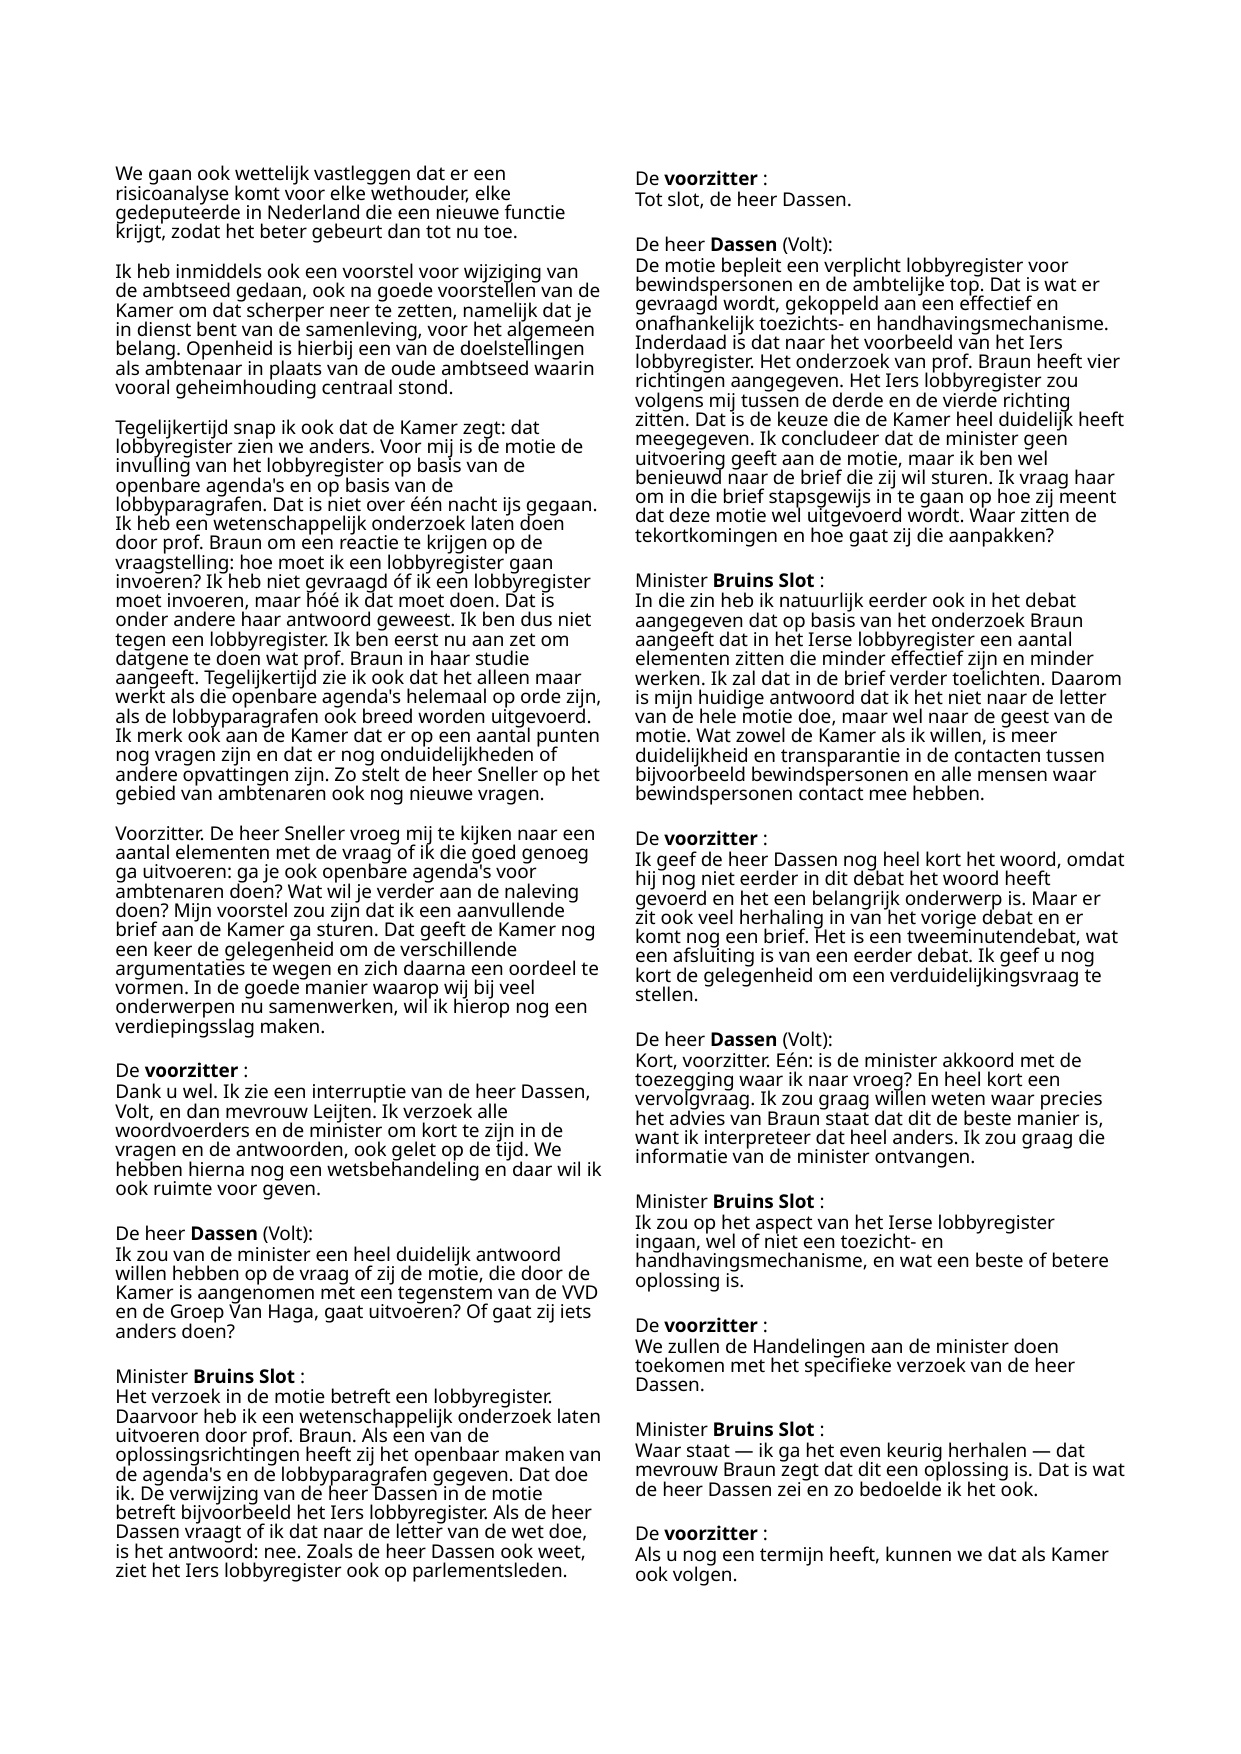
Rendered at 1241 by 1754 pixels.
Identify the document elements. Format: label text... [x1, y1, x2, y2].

text Waar staat — ik ga het even keurig herhalen — dat mevrouw Braun zegt dat dit een oplossing is. Dat is wat de heer Dassen zei en zo bedoelde ik het ook. [635, 1442, 1125, 1500]
text Minister Bruins Slot : [115, 1363, 605, 1388]
text We zullen de Handelingen aan de minister doen toekomen met het specifieke verzoek van de heer Dassen. [635, 1338, 1125, 1395]
text Tot slot, de heer Dassen. [635, 191, 1125, 210]
text Minister Bruins Slot : [635, 1416, 1125, 1442]
text De voorzitter : [635, 825, 1125, 851]
text Ik geef de heer Dassen nog heel kort het woord, omdat hij nog niet eerder in dit debat het woord heeft gevoerd en het een belangrijk onderwerp is. Maar er zit ook veel herhaling in van het vorige debat en er komt nog een brief. Het is een tweeminutendebat, wat een afsluiting is van een eerder debat. Ik geef u nog kort de gelegenheid om een verduidelijkingsvraag te stellen. [635, 851, 1125, 1005]
text We gaan ook wettelijk vastleggen dat er een risicoanalyse komt voor elke wethouder, elke gedeputeerde in Nederland die een nieuwe functie krijgt, zodat het beter gebeurt dan tot nu toe. [115, 165, 605, 242]
text Dank u wel. Ik zie een interruptie van de heer Dassen, Volt, en dan mevrouw Leijten. Ik verzoek alle woordvoerders en de minister om kort te zijn in de vragen en de antwoorden, ook gelet op de tijd. We hebben hierna nog een wetsbehandeling en daar wil ik ook ruimte voor geven. [115, 1083, 605, 1199]
text De motie bepleit een verplicht lobbyregister voor bewindspersonen en de ambtelijke top. Dat is wat er gevraagd wordt, gekoppeld aan een effectief en onafhankelijk toezichts- en handhavingsmechanisme. Inderdaad is dat naar het voorbeeld van het Iers lobbyregister. Het onderzoek van prof. Braun heeft vier richtingen aangegeven. Het Iers lobbyregister zou volgens mij tussen de derde en de vierde richting zitten. Dat is de keuze die de Kamer heel duidelijk heeft meegegeven. Ik concludeer dat de minister geen uitvoering geeft aan de motie, maar ik ben wel benieuwd naar de brief die zij wil sturen. Ik vraag haar om in die brief stapsgewijs in te gaan op hoe zij meent dat deze motie wel uitgevoerd wordt. Waar zitten de tekortkomingen en hoe gaat zij die aanpakken? [635, 257, 1125, 546]
text De voorzitter : [635, 1312, 1125, 1338]
text Tegelijkertijd snap ik ook dat de Kamer zegt: dat lobbyregister zien we anders. Voor mij is de motie de invulling van het lobbyregister op basis van de openbare agenda's en op basis van de lobbyparagrafen. Dat is niet over één nacht ijs gegaan. Ik heb een wetenschappelijk onderzoek laten doen door prof. Braun om een reactie te krijgen op de vraagstelling: hoe moet ik een lobbyregister gaan invoeren? Ik heb niet gevraagd óf ik een lobbyregister moet invoeren, maar hóé ik dat moet doen. Dat is onder andere haar antwoord geweest. Ik ben dus niet tegen een lobbyregister. Ik ben eerst nu aan zet om datgene te doen wat prof. Braun in haar studie aangeeft. Tegelijkertijd zie ik ook dat het alleen maar werkt als die openbare agenda's helemaal op orde zijn, als de lobbyparagrafen ook breed worden uitgevoerd. Ik merk ook aan de Kamer dat er op een aantal punten nog vragen zijn en dat er nog onduidelijkheden of andere opvattingen zijn. Zo stelt de heer Sneller op het gebied van ambtenaren ook nog nieuwe vragen. [115, 419, 605, 804]
text Minister Bruins Slot : [635, 567, 1125, 592]
text Het verzoek in de motie betreft een lobbyregister. Daarvoor heb ik een wetenschappelijk onderzoek laten uitvoeren door prof. Braun. Als een van de oplossingsrichtingen heeft zij het openbaar maken van de agenda's en de lobbyparagrafen gegeven. Dat doe ik. De verwijzing van de heer Dassen in de motie betreft bijvoorbeeld het Iers lobbyregister. Als de heer Dassen vraagt of ik dat naar de letter van de wet doe, is het antwoord: nee. Zoals de heer Dassen ook weet, ziet het Iers lobbyregister ook op parlementsleden. [115, 1388, 605, 1581]
text Als u nog een termijn heeft, kunnen we dat als Kamer ook volgen. [635, 1546, 1125, 1585]
text Ik zou op het aspect van het Ierse lobbyregister ingaan, wel of niet een toezicht- en handhavingsmechanisme, en wat een beste of betere oplossing is. [635, 1214, 1125, 1291]
text Minister Bruins Slot : [635, 1188, 1125, 1214]
text De heer Dassen (Volt): [115, 1220, 605, 1246]
text Ik zou van de minister een heel duidelijk antwoord willen hebben op de vraag of zij de motie, die door de Kamer is aangenomen met een tegenstem van de VVD en de Groep Van Haga, gaat uitvoeren? Of gaat zij iets anders doen? [115, 1246, 605, 1342]
text De voorzitter : [635, 1521, 1125, 1546]
text Voorzitter. De heer Sneller vroeg mij te kijken naar een aantal elementen met de vraag of ik die goed genoeg ga uitvoeren: ga je ook openbare agenda's voor ambtenaren doen? Wat wil je verder aan de naleving doen? Mijn voorstel zou zijn dat ik een aanvullende brief aan de Kamer ga sturen. Dat geeft de Kamer nog een keer de gelegenheid om de verschillende argumentaties te wegen en zich daarna een oordeel te vormen. In de goede manier waarop wij bij veel onderwerpen nu samenwerken, wil ik hierop nog een verdiepingsslag maken. [115, 825, 605, 1037]
text De voorzitter : [635, 165, 1125, 191]
text De voorzitter : [115, 1058, 605, 1083]
text Kort, voorzitter. Eén: is de minister akkoord met de toezegging waar ik naar vroeg? En heel kort een vervolgvraag. Ik zou graag willen weten waar precies het advies van Braun staat dat dit de beste manier is, want ik interpreteer dat heel anders. Ik zou graag die informatie van de minister ontvangen. [635, 1052, 1125, 1167]
text De heer Dassen (Volt): [635, 231, 1125, 257]
text De heer Dassen (Volt): [635, 1026, 1125, 1052]
text Ik heb inmiddels ook een voorstel voor wijziging van de ambtseed gedaan, ook na goede voorstellen van de Kamer om dat scherper neer te zetten, namelijk dat je in dienst bent van de samenleving, voor het algemeen belang. Openheid is hierbij een van de doelstellingen als ambtenaar in plaats van de oude ambtseed waarin vooral geheimhouding centraal stond. [115, 263, 605, 398]
text In die zin heb ik natuurlijk eerder ook in het debat aangegeven dat op basis van het onderzoek Braun aangeeft dat in het Ierse lobbyregister een aantal elementen zitten die minder effectief zijn en minder werken. Ik zal dat in de brief verder toelichten. Daarom is mijn huidige antwoord dat ik het niet naar de letter van de hele motie doe, maar wel naar de geest van de motie. Wat zowel de Kamer als ik willen, is meer duidelijkheid en transparantie in de contacten tussen bijvoorbeeld bewindspersonen en alle mensen waar bewindspersonen contact mee hebben. [635, 592, 1125, 804]
